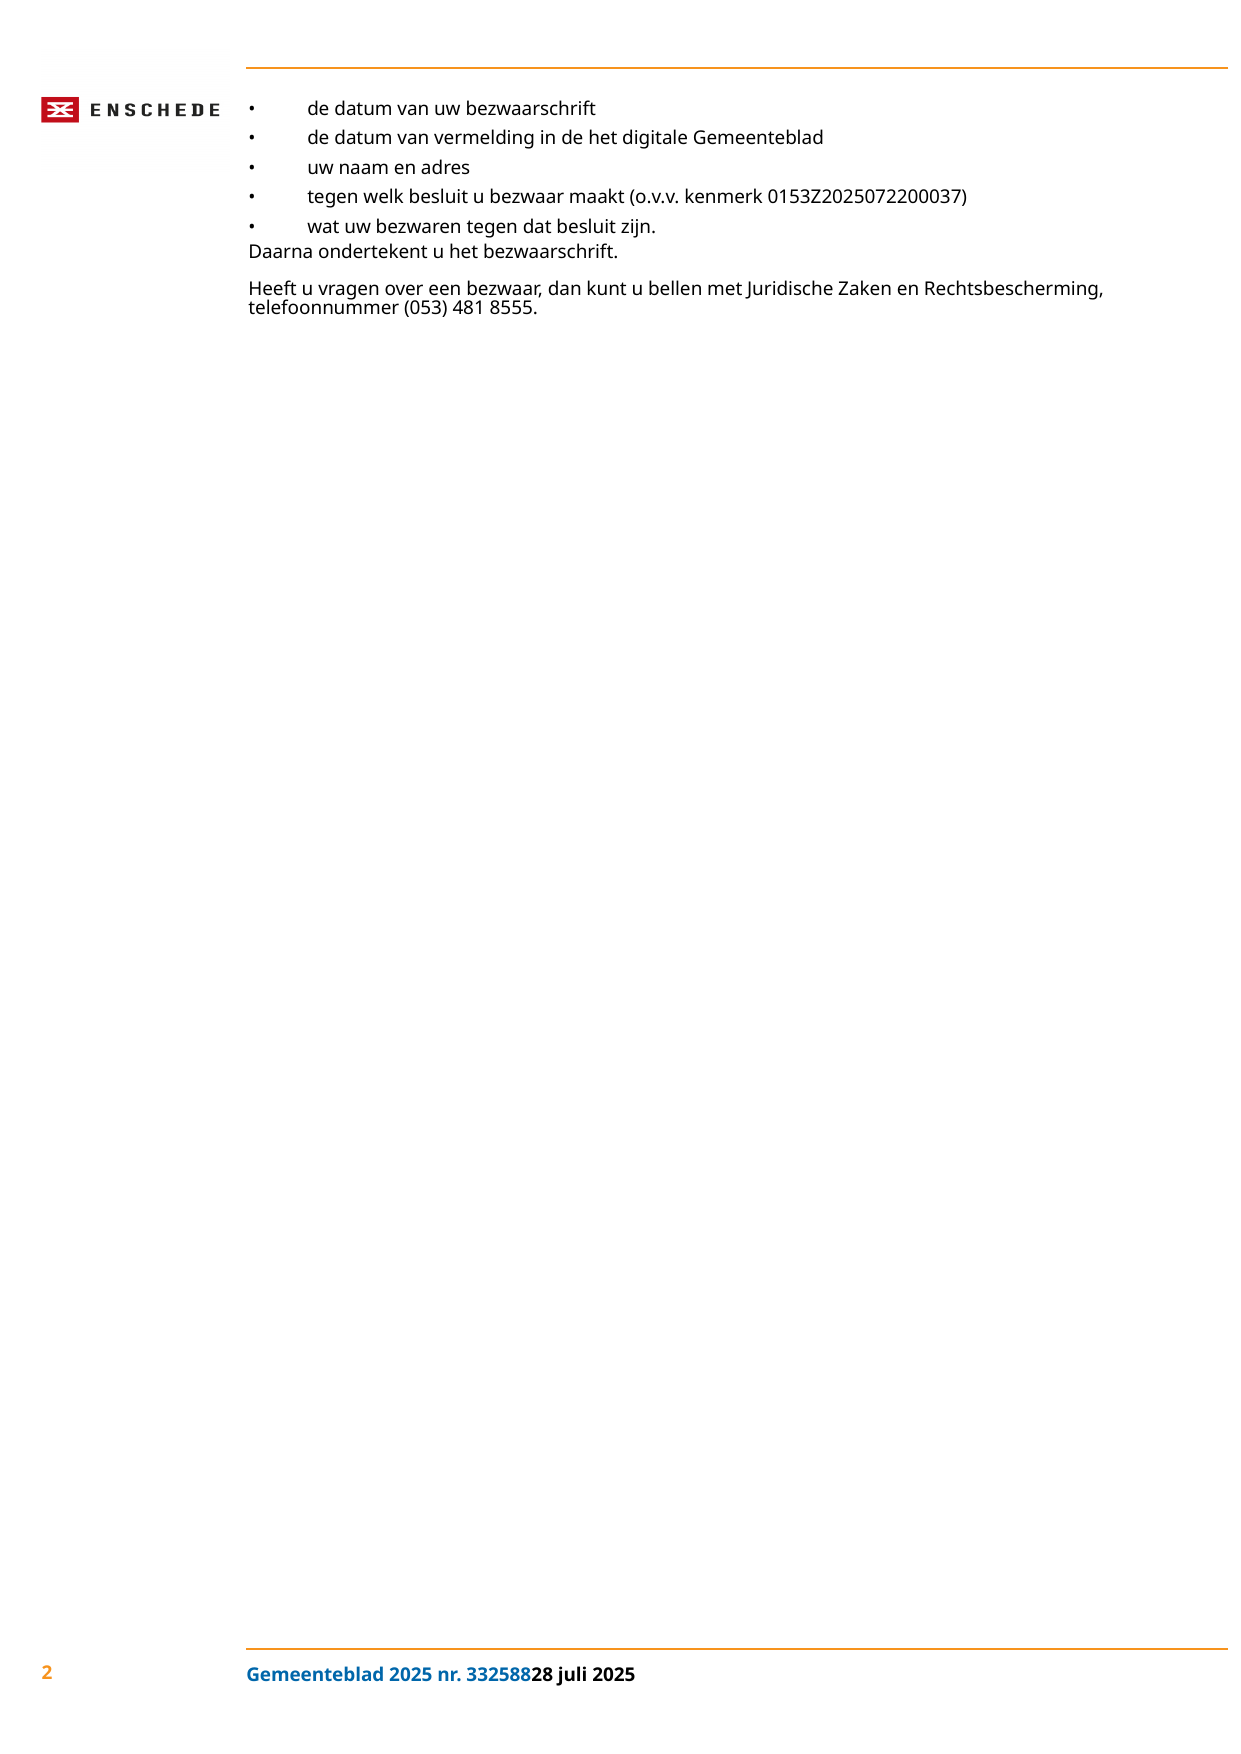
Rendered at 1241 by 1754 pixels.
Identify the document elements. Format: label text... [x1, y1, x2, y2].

list uw naam en adres [248, 154, 1152, 180]
list tegen welk besluit u bezwaar maakt (o.v.v. kenmerk 0153Z2025072200037) [248, 183, 1152, 209]
text Daarna ondertekent u het bezwaarschrift. [248, 243, 1152, 262]
text Heeft u vragen over een bezwaar, dan kunt u bellen met Juridische Zaken en Rechtsbescherming, telefoonnummer (053) 481 8555. [248, 280, 1152, 318]
list de datum van uw bezwaarschrift [248, 95, 1152, 121]
list de datum van vermelding in de het digitale Gemeenteblad [248, 124, 1152, 150]
list wat uw bezwaren tegen dat besluit zijn. [248, 213, 1152, 239]
picture [41, 47, 231, 172]
